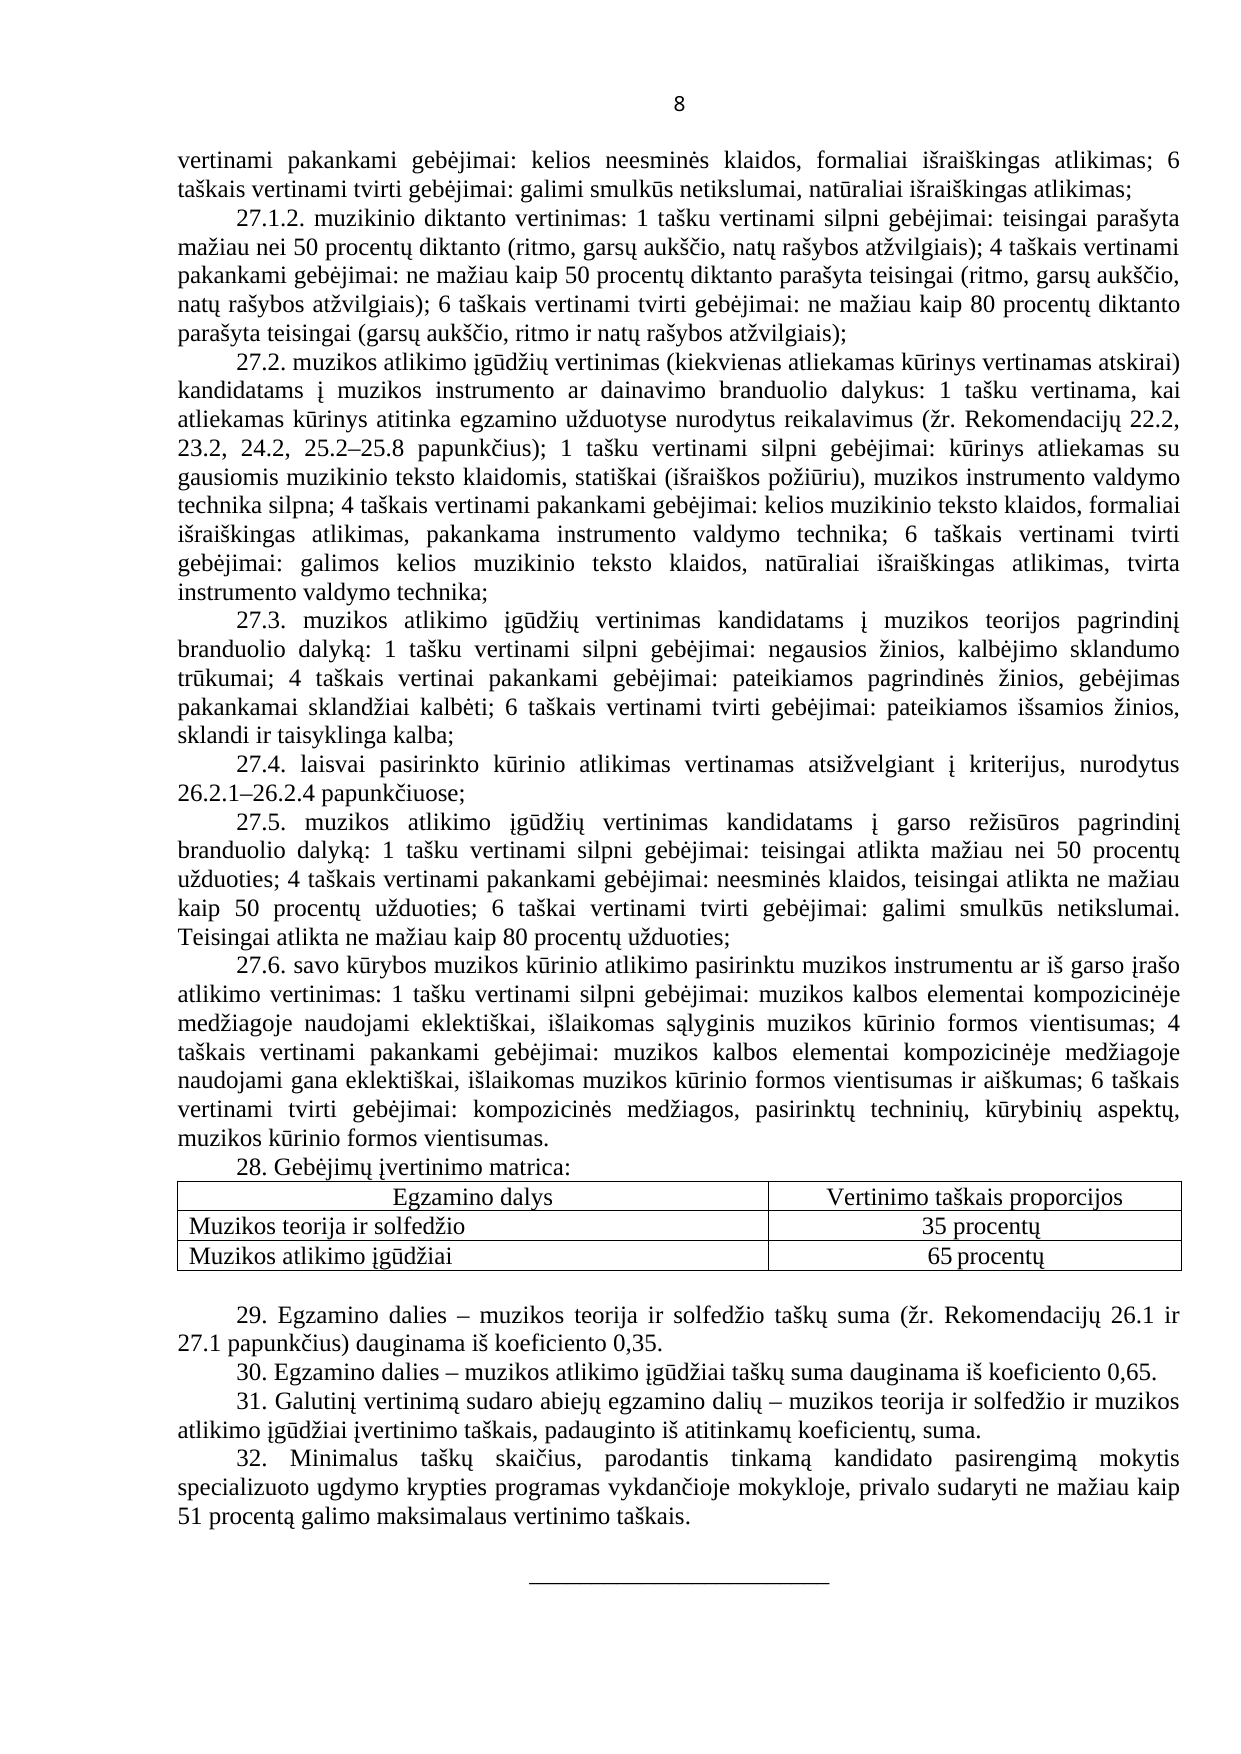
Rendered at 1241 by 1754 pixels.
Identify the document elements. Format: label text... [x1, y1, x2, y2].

table_cell 35 procentų [769, 1211, 1181, 1240]
text 27.3. muzikos atlikimo įgūdžių vertinimas kandidatams į muzikos teorijos pagrindinį branduolio dalyką: 1 tašku vertinami silpni gebėjimai: negausios žinios, kalbėjimo sklandumo trūkumai; 4 taškais vertinai pakankami gebėjimai: pateikiamos pagrindinės žinios, gebėjimas pakankamai sklandžiai kalbėti; 6 taškais vertinami tvirti gebėjimai: pateikiamos išsamios žinios, sklandi ir taisyklinga kalba; [177, 606, 1181, 749]
text vertinami pakankami gebėjimai: kelios neesminės klaidos, formaliai išraiškingas atlikimas; 6 taškais vertinami tvirti gebėjimai: galimi smulkūs netikslumai, natūraliai išraiškingas atlikimas; [177, 146, 1181, 203]
text ________________________ [177, 1558, 1181, 1587]
text 27.6. savo kūrybos muzikos kūrinio atlikimo pasirinktu muzikos instrumentu ar iš garso įrašo atlikimo vertinimas: 1 tašku vertinami silpni gebėjimai: muzikos kalbos elementai kompozicinėje medžiagoje naudojami eklektiškai, išlaikomas sąlyginis muzikos kūrinio formos vientisumas; 4 taškais vertinami pakankami gebėjimai: muzikos kalbos elementai kompozicinėje medžiagoje naudojami gana eklektiškai, išlaikomas muzikos kūrinio formos vientisumas ir aiškumas; 6 taškais vertinami tvirti gebėjimai: kompozicinės medžiagos, pasirinktų techninių, kūrybinių aspektų, muzikos kūrinio formos vientisumas. [177, 951, 1181, 1152]
text 27.2. muzikos atlikimo įgūdžių vertinimas (kiekvienas atliekamas kūrinys vertinamas atskirai) kandidatams į muzikos instrumento ar dainavimo branduolio dalykus: 1 tašku vertinama, kai atliekamas kūrinys atitinka egzamino užduotyse nurodytus reikalavimus (žr. Rekomendacijų 22.2, 23.2, 24.2, 25.2–25.8 papunkčius); 1 tašku vertinami silpni gebėjimai: kūrinys atliekamas su gausiomis muzikinio teksto klaidomis, statiškai (išraiškos požiūriu), muzikos instrumento valdymo technika silpna; 4 taškais vertinami pakankami gebėjimai: kelios muzikinio teksto klaidos, formaliai išraiškingas atlikimas, pakankama instrumento valdymo technika; 6 taškais vertinami tvirti gebėjimai: galimos kelios muzikinio teksto klaidos, natūraliai išraiškingas atlikimas, tvirta instrumento valdymo technika; [177, 347, 1181, 606]
table_header Egzamino dalys [178, 1182, 768, 1210]
text 29. Egzamino dalies – muzikos teorija ir solfedžio taškų suma (žr. Rekomendacijų 26.1 ir 27.1 papunkčius) dauginama iš koeficiento 0,35. [177, 1300, 1181, 1357]
table_cell Muzikos atlikimo įgūdžiai [178, 1241, 768, 1270]
text 27.5. muzikos atlikimo įgūdžių vertinimas kandidatams į garso režisūros pagrindinį branduolio dalyką: 1 tašku vertinami silpni gebėjimai: teisingai atlikta mažiau nei 50 procentų užduoties; 4 taškais vertinami pakankami gebėjimai: neesminės klaidos, teisingai atlikta ne mažiau kaip 50 procentų užduoties; 6 taškai vertinami tvirti gebėjimai: galimi smulkūs netikslumai. Teisingai atlikta ne mažiau kaip 80 procentų užduoties; [177, 807, 1181, 951]
text 27.4. laisvai pasirinkto kūrinio atlikimas vertinamas atsižvelgiant į kriterijus, nurodytus 26.2.1–26.2.4 papunkčiuose; [177, 749, 1181, 807]
text 31. Galutinį vertinimą sudaro abiejų egzamino dalių – muzikos teorija ir solfedžio ir muzikos atlikimo įgūdžiai įvertinimo taškais, padauginto iš atitinkamų koeficientų, suma. [177, 1386, 1181, 1443]
table_cell 65 procentų [769, 1241, 1181, 1270]
table_cell Muzikos teorija ir solfedžio [178, 1211, 768, 1240]
text 28. Gebėjimų įvertinimo matrica: [177, 1152, 1181, 1181]
table_header Vertinimo taškais proporcijos [769, 1182, 1181, 1210]
text 27.1.2. muzikinio diktanto vertinimas: 1 tašku vertinami silpni gebėjimai: teisingai parašyta mažiau nei 50 procentų diktanto (ritmo, garsų aukščio, natų rašybos atžvilgiais); 4 taškais vertinami pakankami gebėjimai: ne mažiau kaip 50 procentų diktanto parašyta teisingai (ritmo, garsų aukščio, natų rašybos atžvilgiais); 6 taškais vertinami tvirti gebėjimai: ne mažiau kaip 80 procentų diktanto parašyta teisingai (garsų aukščio, ritmo ir natų rašybos atžvilgiais); [177, 203, 1181, 347]
text 32. Minimalus taškų skaičius, parodantis tinkamą kandidato pasirengimą mokytis specializuoto ugdymo krypties programas vykdančioje mokykloje, privalo sudaryti ne mažiau kaip 51 procentą galimo maksimalaus vertinimo taškais. [177, 1443, 1181, 1530]
text 30. Egzamino dalies – muzikos atlikimo įgūdžiai taškų suma dauginama iš koeficiento 0,65. [177, 1357, 1181, 1386]
